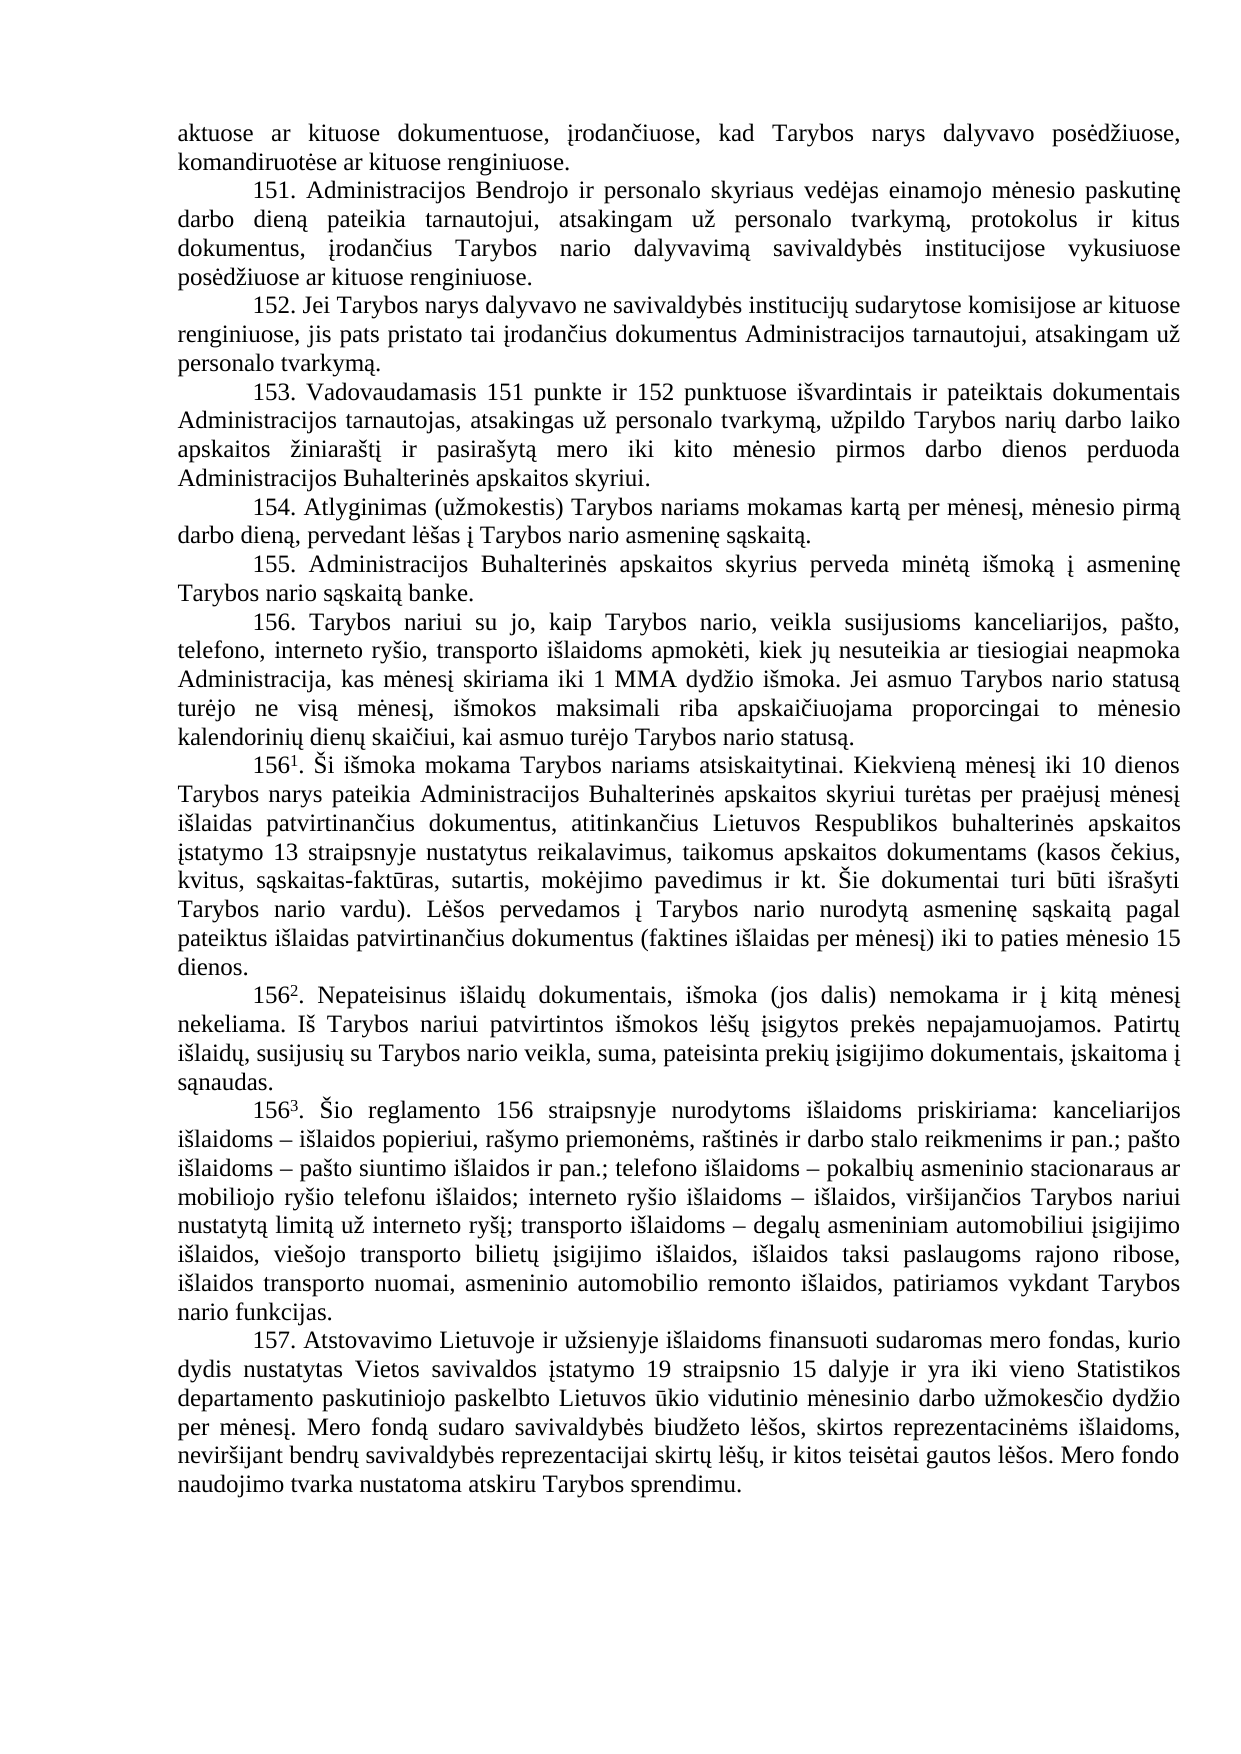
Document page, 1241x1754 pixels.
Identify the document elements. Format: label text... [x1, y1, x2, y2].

text 153. Vadovaudamasis 151 punkte ir 152 punktuose išvardintais ir pateiktais dokumentais Administracijos tarnautojas, atsakingas už personalo tvarkymą, užpildo Tarybos narių darbo laiko apskaitos žiniaraštį ir pasirašytą mero iki kito mėnesio pirmos darbo dienos perduoda Administracijos Buhalterinės apskaitos skyriui. [177, 377, 1181, 492]
text 1562. Nepateisinus išlaidų dokumentais, išmoka (jos dalis) nemokama ir į kitą mėnesį nekeliama. Iš Tarybos nariui patvirtintos išmokos lėšų įsigytos prekės nepajamuojamos. Patirtų išlaidų, susijusių su Tarybos nario veikla, suma, pateisinta prekių įsigijimo dokumentais, įskaitoma į sąnaudas. [177, 981, 1181, 1096]
text aktuose ar kituose dokumentuose, įrodančiuose, kad Tarybos narys dalyvavo posėdžiuose, komandiruotėse ar kituose renginiuose. [177, 118, 1181, 176]
text 157. Atstovavimo Lietuvoje ir užsienyje išlaidoms finansuoti sudaromas mero fondas, kurio dydis nustatytas Vietos savivaldos įstatymo 19 straipsnio 15 dalyje ir yra iki vieno Statistikos departamento paskutiniojo paskelbto Lietuvos ūkio vidutinio mėnesinio darbo užmokesčio dydžio per mėnesį. Mero fondą sudaro savivaldybės biudžeto lėšos, skirtos reprezentacinėms išlaidoms, neviršijant bendrų savivaldybės reprezentacijai skirtų lėšų, ir kitos teisėtai gautos lėšos. Mero fondo naudojimo tvarka nustatoma atskiru Tarybos sprendimu. [177, 1326, 1181, 1498]
text 155. Administracijos Buhalterinės apskaitos skyrius perveda minėtą išmoką į asmeninę Tarybos nario sąskaitą banke. [177, 549, 1181, 607]
text 154. Atlyginimas (užmokestis) Tarybos nariams mokamas kartą per mėnesį, mėnesio pirmą darbo dieną, pervedant lėšas į Tarybos nario asmeninę sąskaitą. [177, 492, 1181, 549]
text 1563. Šio reglamento 156 straipsnyje nurodytoms išlaidoms priskiriama: kanceliarijos išlaidoms – išlaidos popieriui, rašymo priemonėms, raštinės ir darbo stalo reikmenims ir pan.; pašto išlaidoms – pašto siuntimo išlaidos ir pan.; telefono išlaidoms – pokalbių asmeninio stacionaraus ar mobiliojo ryšio telefonu išlaidos; interneto ryšio išlaidoms – išlaidos, viršijančios Tarybos nariui nustatytą limitą už interneto ryšį; transporto išlaidoms – degalų asmeniniam automobiliui įsigijimo išlaidos, viešojo transporto bilietų įsigijimo išlaidos, išlaidos taksi paslaugoms rajono ribose, išlaidos transporto nuomai, asmeninio automobilio remonto išlaidos, patiriamos vykdant Tarybos nario funkcijas. [177, 1096, 1181, 1326]
text 152. Jei Tarybos narys dalyvavo ne savivaldybės institucijų sudarytose komisijose ar kituose renginiuose, jis pats pristato tai įrodančius dokumentus Administracijos tarnautojui, atsakingam už personalo tvarkymą. [177, 291, 1181, 377]
text 156. Tarybos nariui su jo, kaip Tarybos nario, veikla susijusioms kanceliarijos, pašto, telefono, interneto ryšio, transporto išlaidoms apmokėti, kiek jų nesuteikia ar tiesiogiai neapmoka Administracija, kas mėnesį skiriama iki 1 MMA dydžio išmoka. Jei asmuo Tarybos nario statusą turėjo ne visą mėnesį, išmokos maksimali riba apskaičiuojama proporcingai to mėnesio kalendorinių dienų skaičiui, kai asmuo turėjo Tarybos nario statusą. [177, 607, 1181, 751]
text 151. Administracijos Bendrojo ir personalo skyriaus vedėjas einamojo mėnesio paskutinę darbo dieną pateikia tarnautojui, atsakingam už personalo tvarkymą, protokolus ir kitus dokumentus, įrodančius Tarybos nario dalyvavimą savivaldybės institucijose vykusiuose posėdžiuose ar kituose renginiuose. [177, 176, 1181, 291]
text 1561. Ši išmoka mokama Tarybos nariams atsiskaitytinai. Kiekvieną mėnesį iki 10 dienos Tarybos narys pateikia Administracijos Buhalterinės apskaitos skyriui turėtas per praėjusį mėnesį išlaidas patvirtinančius dokumentus, atitinkančius Lietuvos Respublikos buhalterinės apskaitos įstatymo 13 straipsnyje nustatytus reikalavimus, taikomus apskaitos dokumentams (kasos čekius, kvitus, sąskaitas-faktūras, sutartis, mokėjimo pavedimus ir kt. Šie dokumentai turi būti išrašyti Tarybos nario vardu). Lėšos pervedamos į Tarybos nario nurodytą asmeninę sąskaitą pagal pateiktus išlaidas patvirtinančius dokumentus (faktines išlaidas per mėnesį) iki to paties mėnesio 15 dienos. [177, 751, 1181, 981]
